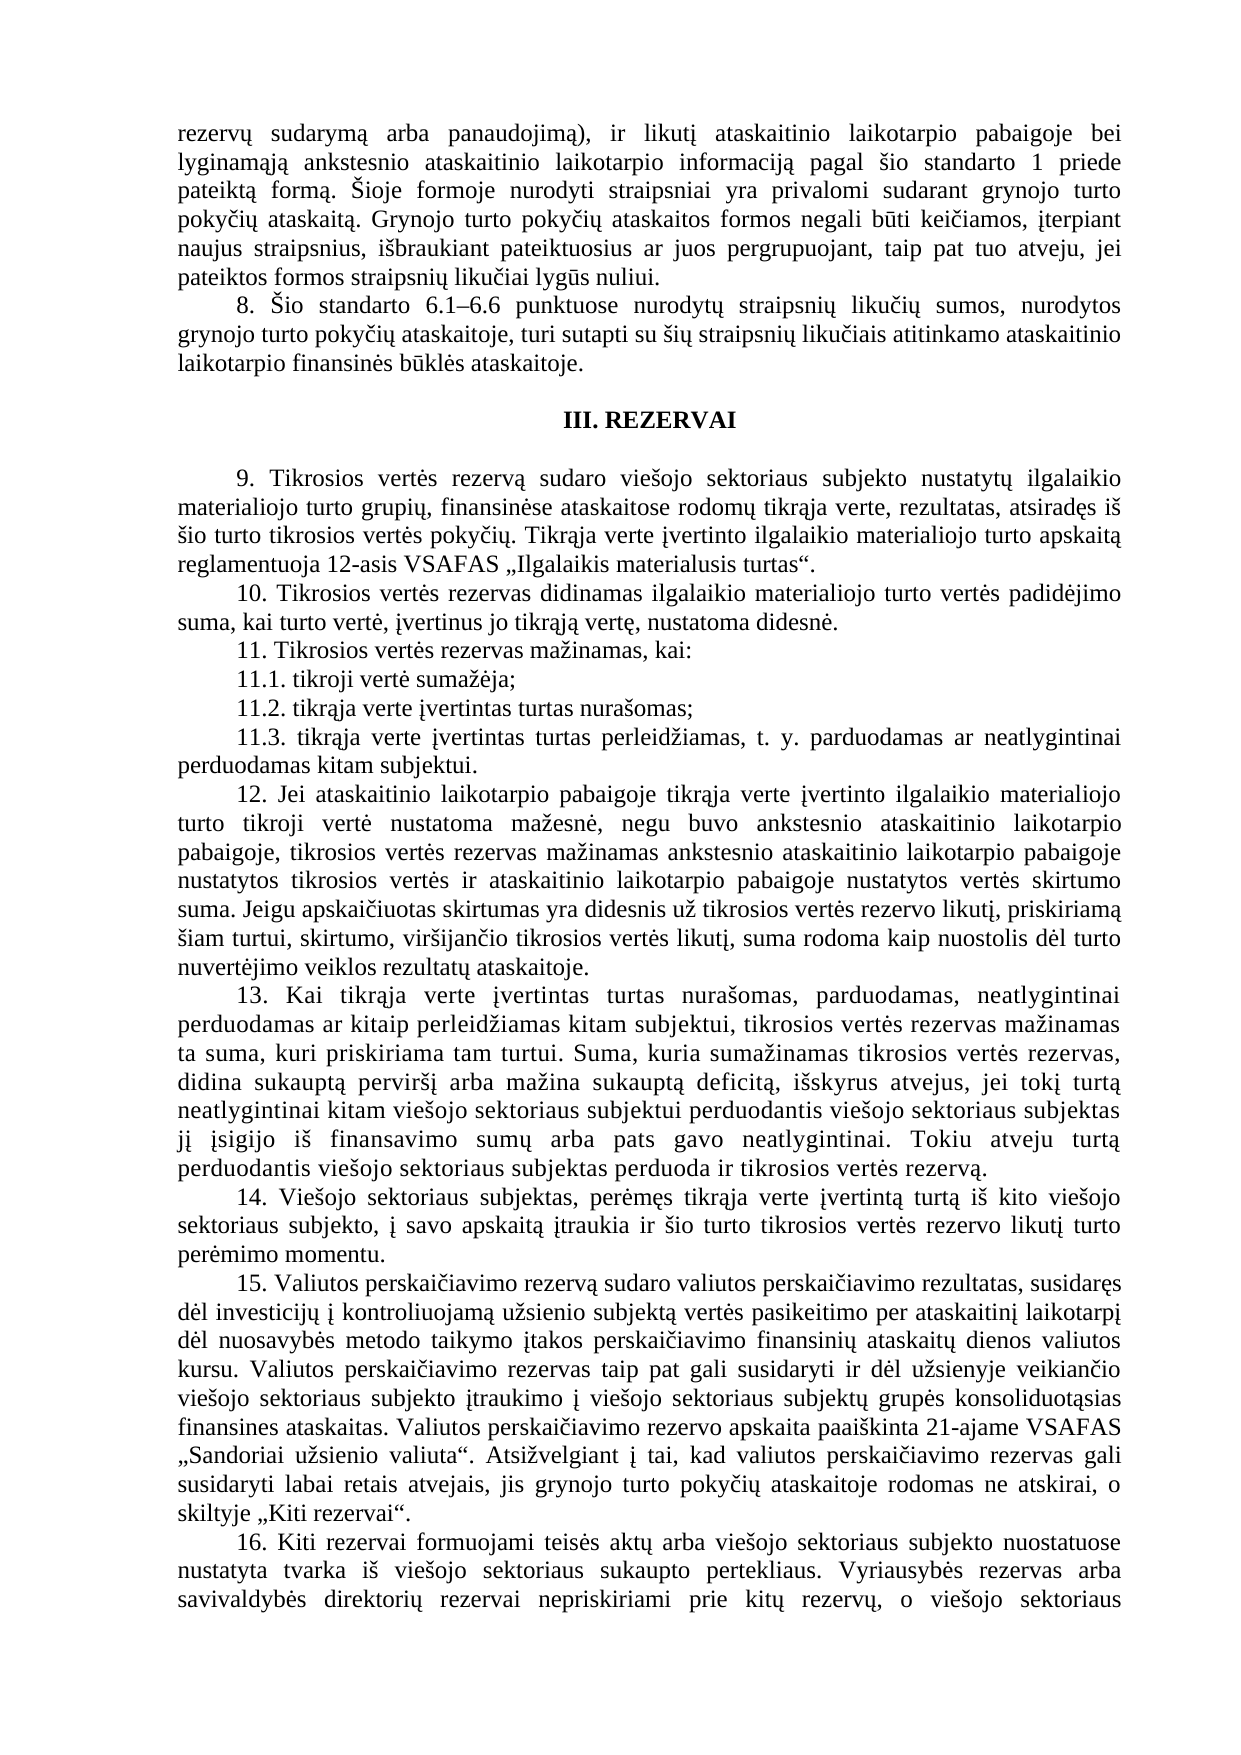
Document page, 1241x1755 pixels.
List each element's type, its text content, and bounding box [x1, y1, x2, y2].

text 12. Jei ataskaitinio laikotarpio pabaigoje tikrąja verte įvertinto ilgalaikio materialiojo turto tikroji vertė nustatoma mažesnė, negu buvo ankstesnio ataskaitinio laikotarpio pabaigoje, tikrosios vertės rezervas mažinamas ankstesnio ataskaitinio laikotarpio pabaigoje nustatytos tikrosios vertės ir ataskaitinio laikotarpio pabaigoje nustatytos vertės skirtumo suma. Jeigu apskaičiuotas skirtumas yra didesnis už tikrosios vertės rezervo likutį, priskiriamą šiam turtui, skirtumo, viršijančio tikrosios vertės likutį, suma rodoma kaip nuostolis dėl turto nuvertėjimo veiklos rezultatų ataskaitoje. [177, 779, 1122, 981]
text 11.2. tikrąja verte įvertintas turtas nurašomas; [177, 693, 1122, 722]
text 15. Valiutos perskaičiavimo rezervą sudaro valiutos perskaičiavimo rezultatas, susidaręs dėl investicijų į kontroliuojamą užsienio subjektą vertės pasikeitimo per ataskaitinį laikotarpį dėl nuosavybės metodo taikymo įtakos perskaičiavimo finansinių ataskaitų dienos valiutos kursu. Valiutos perskaičiavimo rezervas taip pat gali susidaryti ir dėl užsienyje veikiančio viešojo sektoriaus subjekto įtraukimo į viešojo sektoriaus subjektų grupės konsoliduotąsias finansines ataskaitas. Valiutos perskaičiavimo rezervo apskaita paaiškinta 21-ajame VSAFAS „Sandoriai užsienio valiuta“. Atsižvelgiant į tai, kad valiutos perskaičiavimo rezervas gali susidaryti labai retais atvejais, jis grynojo turto pokyčių ataskaitoje rodomas ne atskirai, o skiltyje „Kiti rezervai“. [177, 1268, 1122, 1527]
text 8. Šio standarto 6.1–6.6 punktuose nurodytų straipsnių likučių sumos, nurodytos grynojo turto pokyčių ataskaitoje, turi sutapti su šių straipsnių likučiais atitinkamo ataskaitinio laikotarpio finansinės būklės ataskaitoje. [177, 291, 1122, 377]
text III. REZERVAI [177, 406, 1122, 434]
text 16. Kiti rezervai formuojami teisės aktų arba viešojo sektoriaus subjekto nuostatuose nustatyta tvarka iš viešojo sektoriaus sukaupto pertekliaus. Vyriausybės rezervas arba savivaldybės direktorių rezervai nepriskiriami prie kitų rezervų, o viešojo sektoriaus [177, 1527, 1122, 1613]
text 9. Tikrosios vertės rezervą sudaro viešojo sektoriaus subjekto nustatytų ilgalaikio materialiojo turto grupių, finansinėse ataskaitose rodomų tikrąja verte, rezultatas, atsiradęs iš šio turto tikrosios vertės pokyčių. Tikrąja verte įvertinto ilgalaikio materialiojo turto apskaitą reglamentuoja 12-asis VSAFAS „Ilgalaikis materialusis turtas“. [177, 463, 1122, 578]
text 11. Tikrosios vertės rezervas mažinamas, kai: [177, 636, 1122, 664]
text 11.3. tikrąja verte įvertintas turtas perleidžiamas, t. y. parduodamas ar neatlygintinai perduodamas kitam subjektui. [177, 722, 1122, 779]
text rezervų sudarymą arba panaudojimą), ir likutį ataskaitinio laikotarpio pabaigoje bei lyginamąją ankstesnio ataskaitinio laikotarpio informaciją pagal šio standarto 1 priede pateiktą formą. Šioje formoje nurodyti straipsniai yra privalomi sudarant grynojo turto pokyčių ataskaitą. Grynojo turto pokyčių ataskaitos formos negali būti keičiamos, įterpiant naujus straipsnius, išbraukiant pateiktuosius ar juos pergrupuojant, taip pat tuo atveju, jei pateiktos formos straipsnių likučiai lygūs nuliui. [177, 118, 1122, 291]
text 13. Kai tikrąja verte įvertintas turtas nurašomas, parduodamas, neatlygintinai perduodamas ar kitaip perleidžiamas kitam subjektui, tikrosios vertės rezervas mažinamas ta suma, kuri priskiriama tam turtui. Suma, kuria sumažinamas tikrosios vertės rezervas, didina sukauptą perviršį arba mažina sukauptą deficitą, išskyrus atvejus, jei tokį turtą neatlygintinai kitam viešojo sektoriaus subjektui perduodantis viešojo sektoriaus subjektas jį įsigijo iš finansavimo sumų arba pats gavo neatlygintinai. Tokiu atveju turtą perduodantis viešojo sektoriaus subjektas perduoda ir tikrosios vertės rezervą. [177, 981, 1122, 1182]
text 10. Tikrosios vertės rezervas didinamas ilgalaikio materialiojo turto vertės padidėjimo suma, kai turto vertė, įvertinus jo tikrąją vertę, nustatoma didesnė. [177, 578, 1122, 636]
text 11.1. tikroji vertė sumažėja; [177, 664, 1122, 693]
text 14. Viešojo sektoriaus subjektas, perėmęs tikrąja verte įvertintą turtą iš kito viešojo sektoriaus subjekto, į savo apskaitą įtraukia ir šio turto tikrosios vertės rezervo likutį turto perėmimo momentu. [177, 1182, 1122, 1268]
